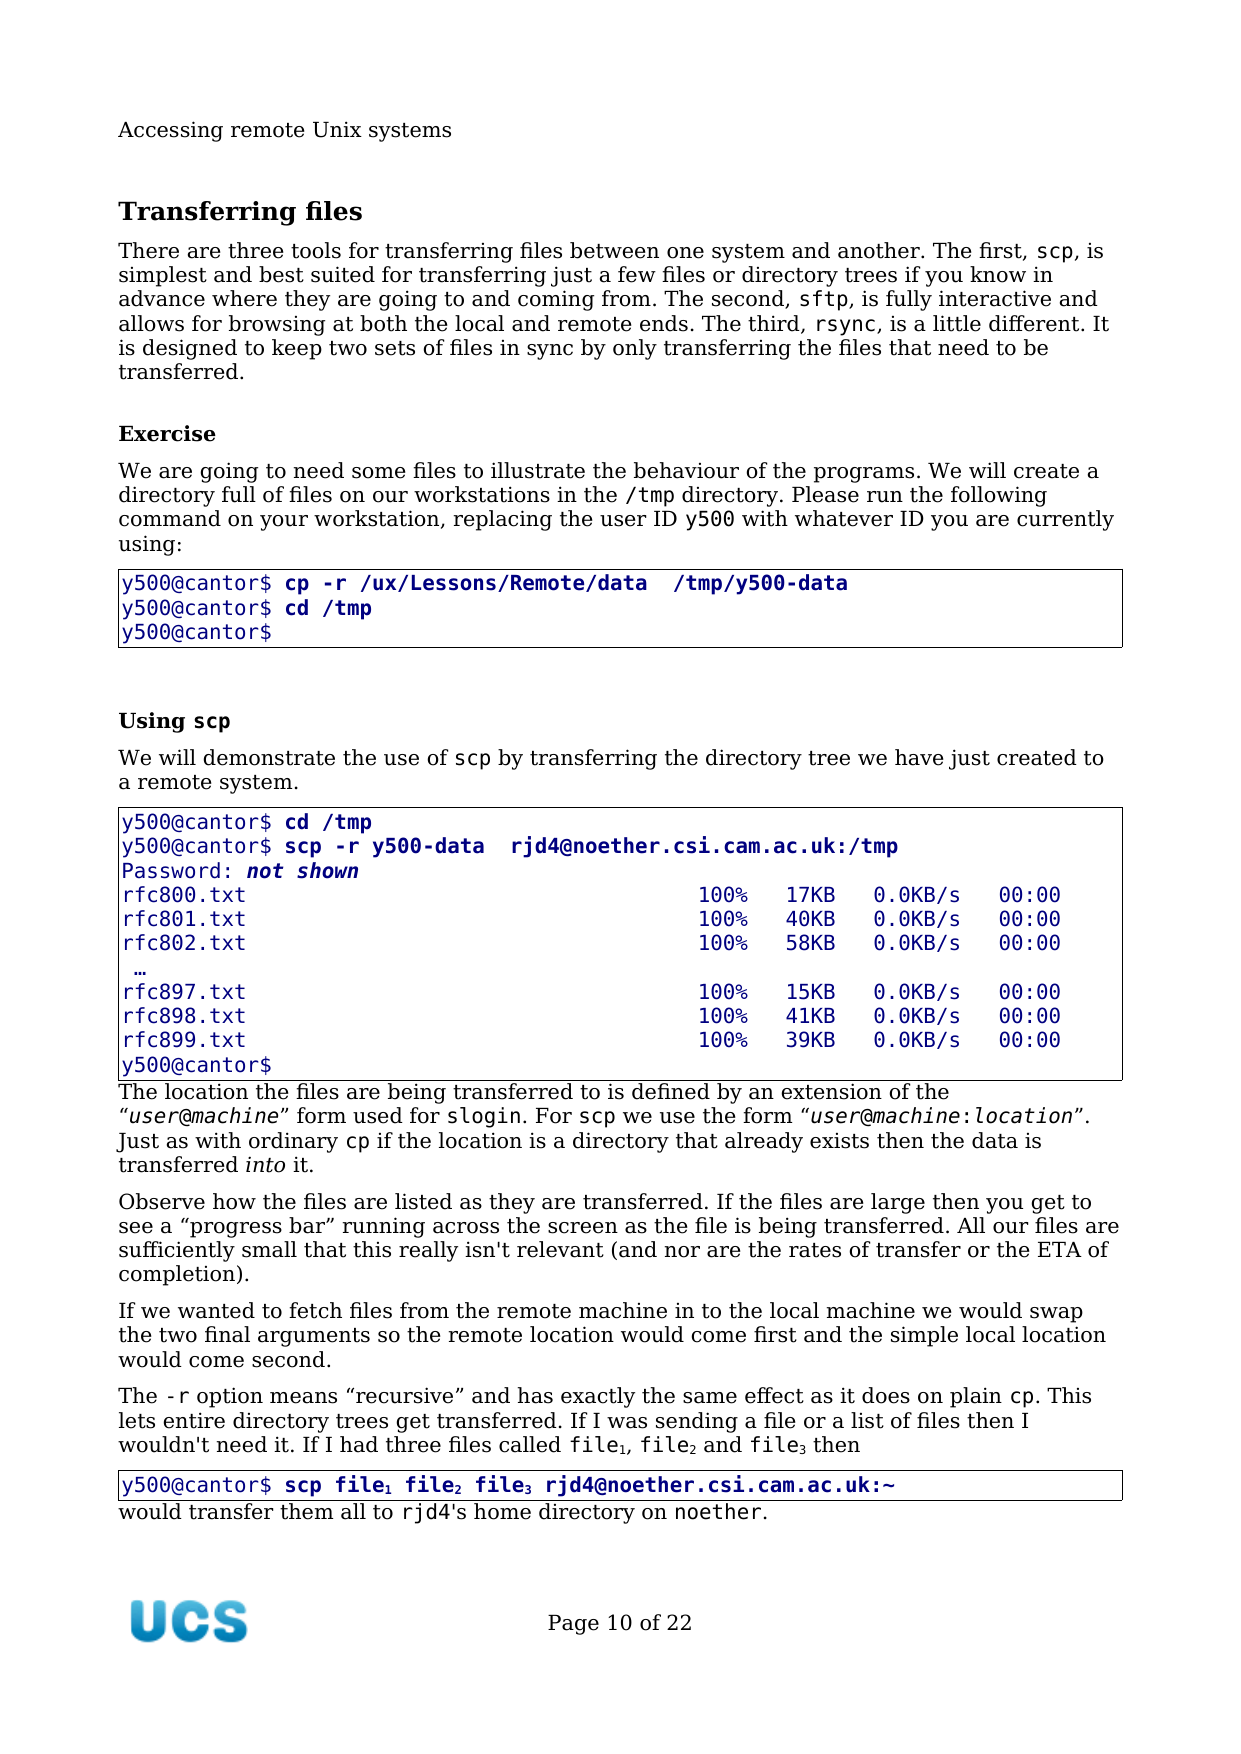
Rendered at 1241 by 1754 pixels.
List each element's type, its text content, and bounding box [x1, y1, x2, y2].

text If we wanted to fetch files from the remote machine in to the local machine we would swap the two final arguments so the remote location would come first and the simple local location would come second. [118, 1299, 1122, 1372]
text The -r option means “recursive” and has exactly the same effect as it does on plain cp. This lets entire directory trees get transferred. If I was sending a file or a list of files then I wouldn't need it. If I had three files called file1, file2 and file3 then [118, 1384, 1122, 1457]
subtitle Transferring files [118, 197, 1122, 226]
text rfc800.txt 100% 17KB 0.0KB/s 00:00 [119, 880, 1122, 904]
text rfc802.txt 100% 58KB 0.0KB/s 00:00 [119, 928, 1122, 953]
text y500@cantor$ cd /tmp [119, 593, 1122, 617]
text We will demonstrate the use of scp by transferring the directory tree we have just created to a remote system. [118, 746, 1122, 794]
text The location the files are being transferred to is defined by an extension of the “user@machine” form used for slogin. For scp we use the form “user@machine:location”. Just as with ordinary cp if the location is a directory that already exists then the data is transferred into it. [118, 1081, 1122, 1177]
picture [130, 1599, 248, 1644]
text rfc898.txt 100% 41KB 0.0KB/s 00:00 [119, 1001, 1122, 1026]
text rfc801.txt 100% 40KB 0.0KB/s 00:00 [119, 904, 1122, 928]
subtitle Using scp [118, 709, 1122, 733]
subtitle Exercise [118, 422, 1122, 446]
text y500@cantor$ cd /tmp [119, 808, 1122, 831]
text y500@cantor$ cp -r /ux/Lessons/Remote/data /tmp/y500-data [119, 570, 1122, 593]
text … [119, 953, 1122, 977]
text We are going to need some files to illustrate the behaviour of the programs. We will create a directory full of files on our workstations in the /tmp directory. Please run the following command on your workstation, replacing the user ID y500 with whatever ID you are currently using: [118, 459, 1122, 556]
text rfc897.txt 100% 15KB 0.0KB/s 00:00 [119, 977, 1122, 1001]
text Password: not shown [119, 856, 1122, 880]
text y500@cantor$ [119, 617, 1122, 647]
text y500@cantor$ scp file1 file2 file3 rjd4@noether.csi.cam.ac.uk:~ [119, 1471, 1122, 1500]
text y500@cantor$ scp -r y500-data rjd4@noether.csi.cam.ac.uk:/tmp [119, 831, 1122, 856]
text would transfer them all to rjd4's home directory on noether. [118, 1501, 1122, 1524]
text y500@cantor$ [119, 1050, 1122, 1080]
text rfc899.txt 100% 39KB 0.0KB/s 00:00 [119, 1026, 1122, 1050]
text There are three tools for transferring files between one system and another. The first, scp, is simplest and best suited for transferring just a few files or directory trees if you know in advance where they are going to and coming from. The second, sftp, is fully interactive and allows for browsing at both the local and remote ends. The third, rsync, is a little different. It is designed to keep two sets of files in sync by only transferring the files that need to be transferred. [118, 239, 1122, 384]
text Observe how the files are listed as they are transferred. If the files are large then you get to see a “progress bar” running across the screen as the file is being transferred. All our files are sufficiently small that this really isn't relevant (and nor are the rates of transfer or the ETA of completion). [118, 1190, 1122, 1287]
